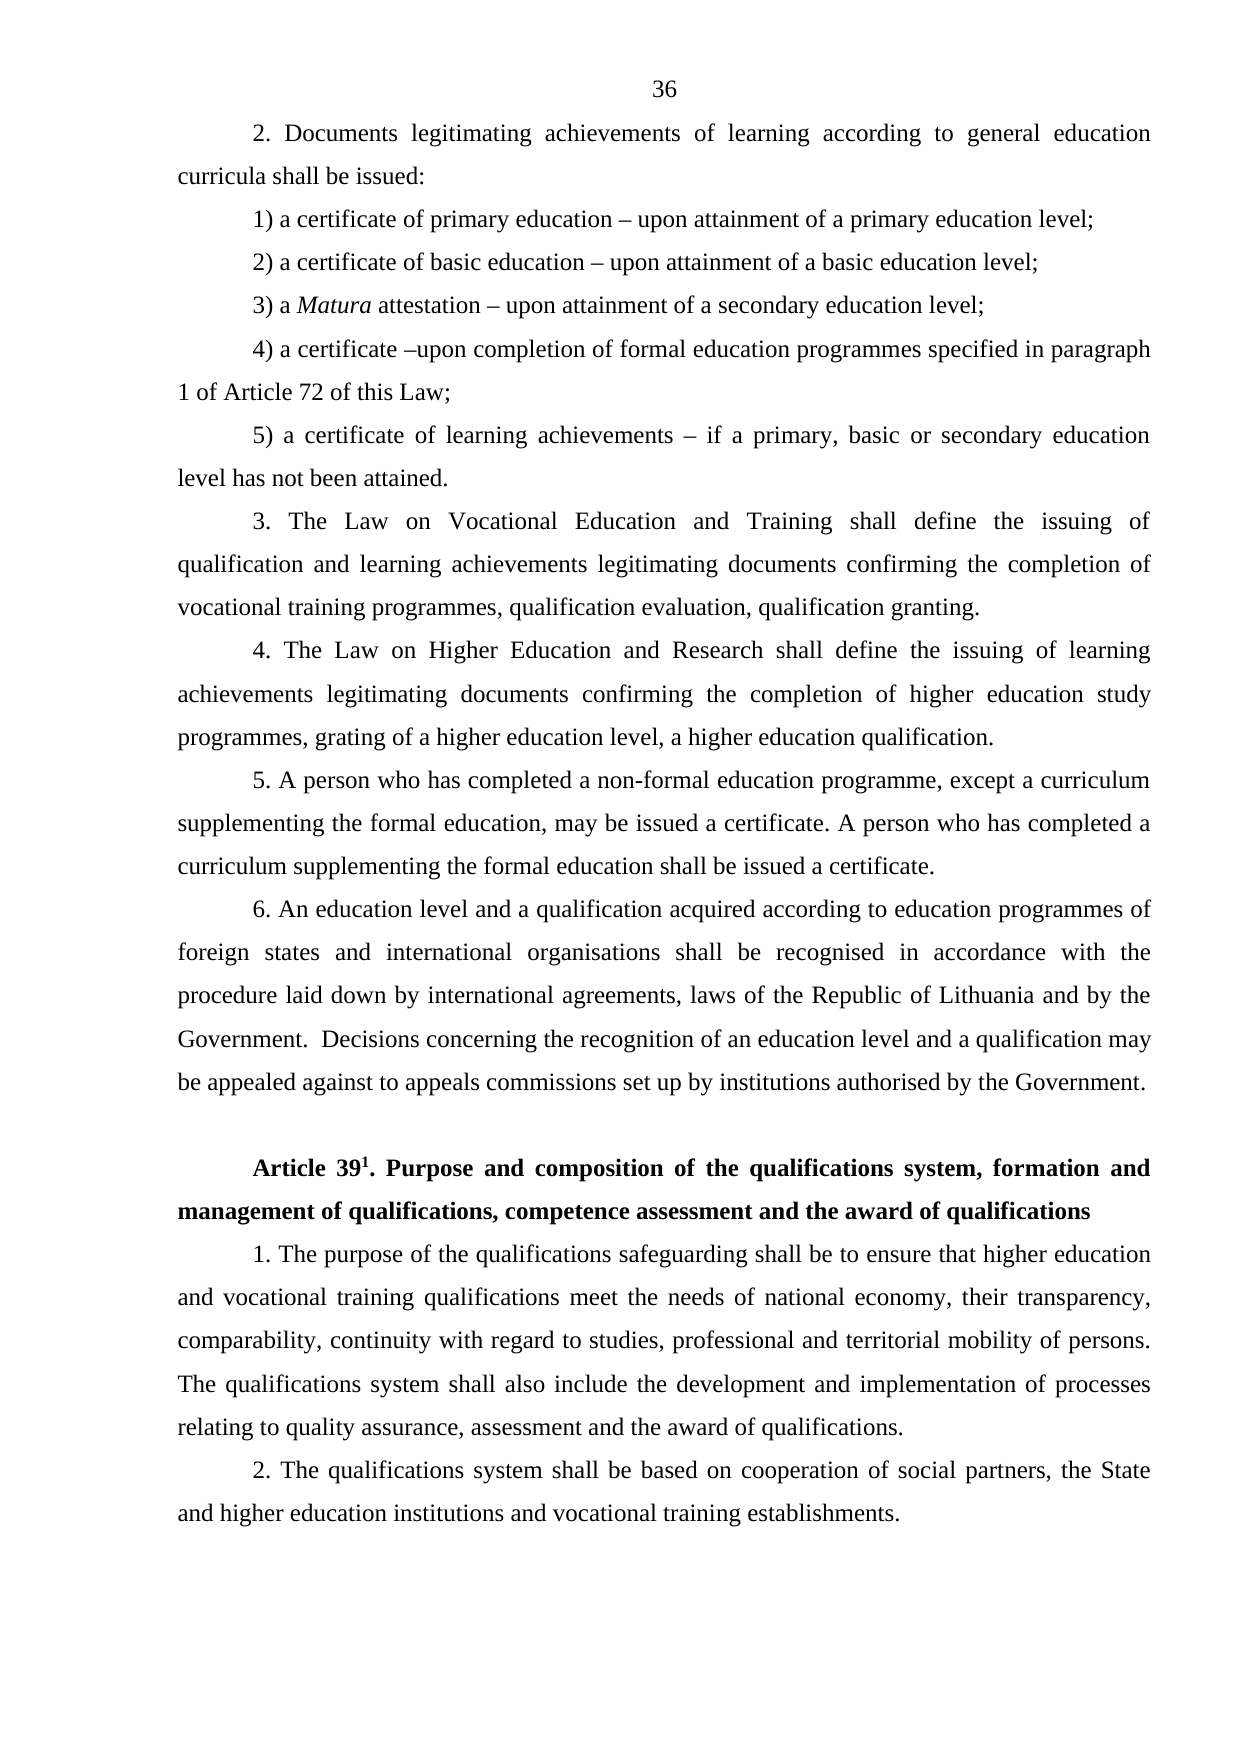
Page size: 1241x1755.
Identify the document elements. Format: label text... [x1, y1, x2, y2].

text 3. The Law on Vocational Education and Training shall define the issuing of qualification and learning achievements legitimating documents confirming the completion of vocational training programmes, qualification evaluation, qualification granting. [177, 506, 1152, 621]
text 5. A person who has completed a non-formal education programme, except a curriculum supplementing the formal education, may be issued a certificate. A person who has completed a curriculum supplementing the formal education shall be issued a certificate. [177, 765, 1152, 880]
text 4. The Law on Higher Education and Research shall define the issuing of learning achievements legitimating documents confirming the completion of higher education study programmes, grating of a higher education level, a higher education qualification. [177, 636, 1152, 751]
text 3) a Matura attestation – upon attainment of a secondary education level; [177, 291, 1152, 319]
text 2. Documents legitimating achievements of learning according to general education curricula shall be issued: [177, 118, 1152, 190]
text 2. The qualifications system shall be based on cooperation of social partners, the State and higher education institutions and vocational training establishments. [177, 1455, 1152, 1527]
text 1. The purpose of the qualifications safeguarding shall be to ensure that higher education and vocational training qualifications meet the needs of national economy, their transparency, comparability, continuity with regard to studies, professional and territorial mobility of persons. The qualifications system shall also include the development and implementation of processes relating to quality assurance, assessment and the award of qualifications. [177, 1239, 1152, 1441]
text 1) a certificate of primary education – upon attainment of a primary education level; [177, 204, 1152, 233]
text 2) a certificate of basic education – upon attainment of a basic education level; [177, 247, 1152, 276]
text 4) a certificate –upon completion of formal education programmes specified in paragraph 1 of Article 72 of this Law; [177, 334, 1152, 406]
text 6. An education level and a qualification acquired according to education programmes of foreign states and international organisations shall be recognised in accordance with the procedure laid down by international agreements, laws of the Republic of Lithuania and by the Government. Decisions concerning the recognition of an education level and a qualification may be appealed against to appeals commissions set up by institutions authorised by the Government. [177, 894, 1152, 1096]
text 5) a certificate of learning achievements – if a primary, basic or secondary education level has not been attained. [177, 420, 1152, 492]
text Article 391. Purpose and composition of the qualifications system, formation and management of qualifications, competence assessment and the award of qualifications [177, 1153, 1152, 1225]
